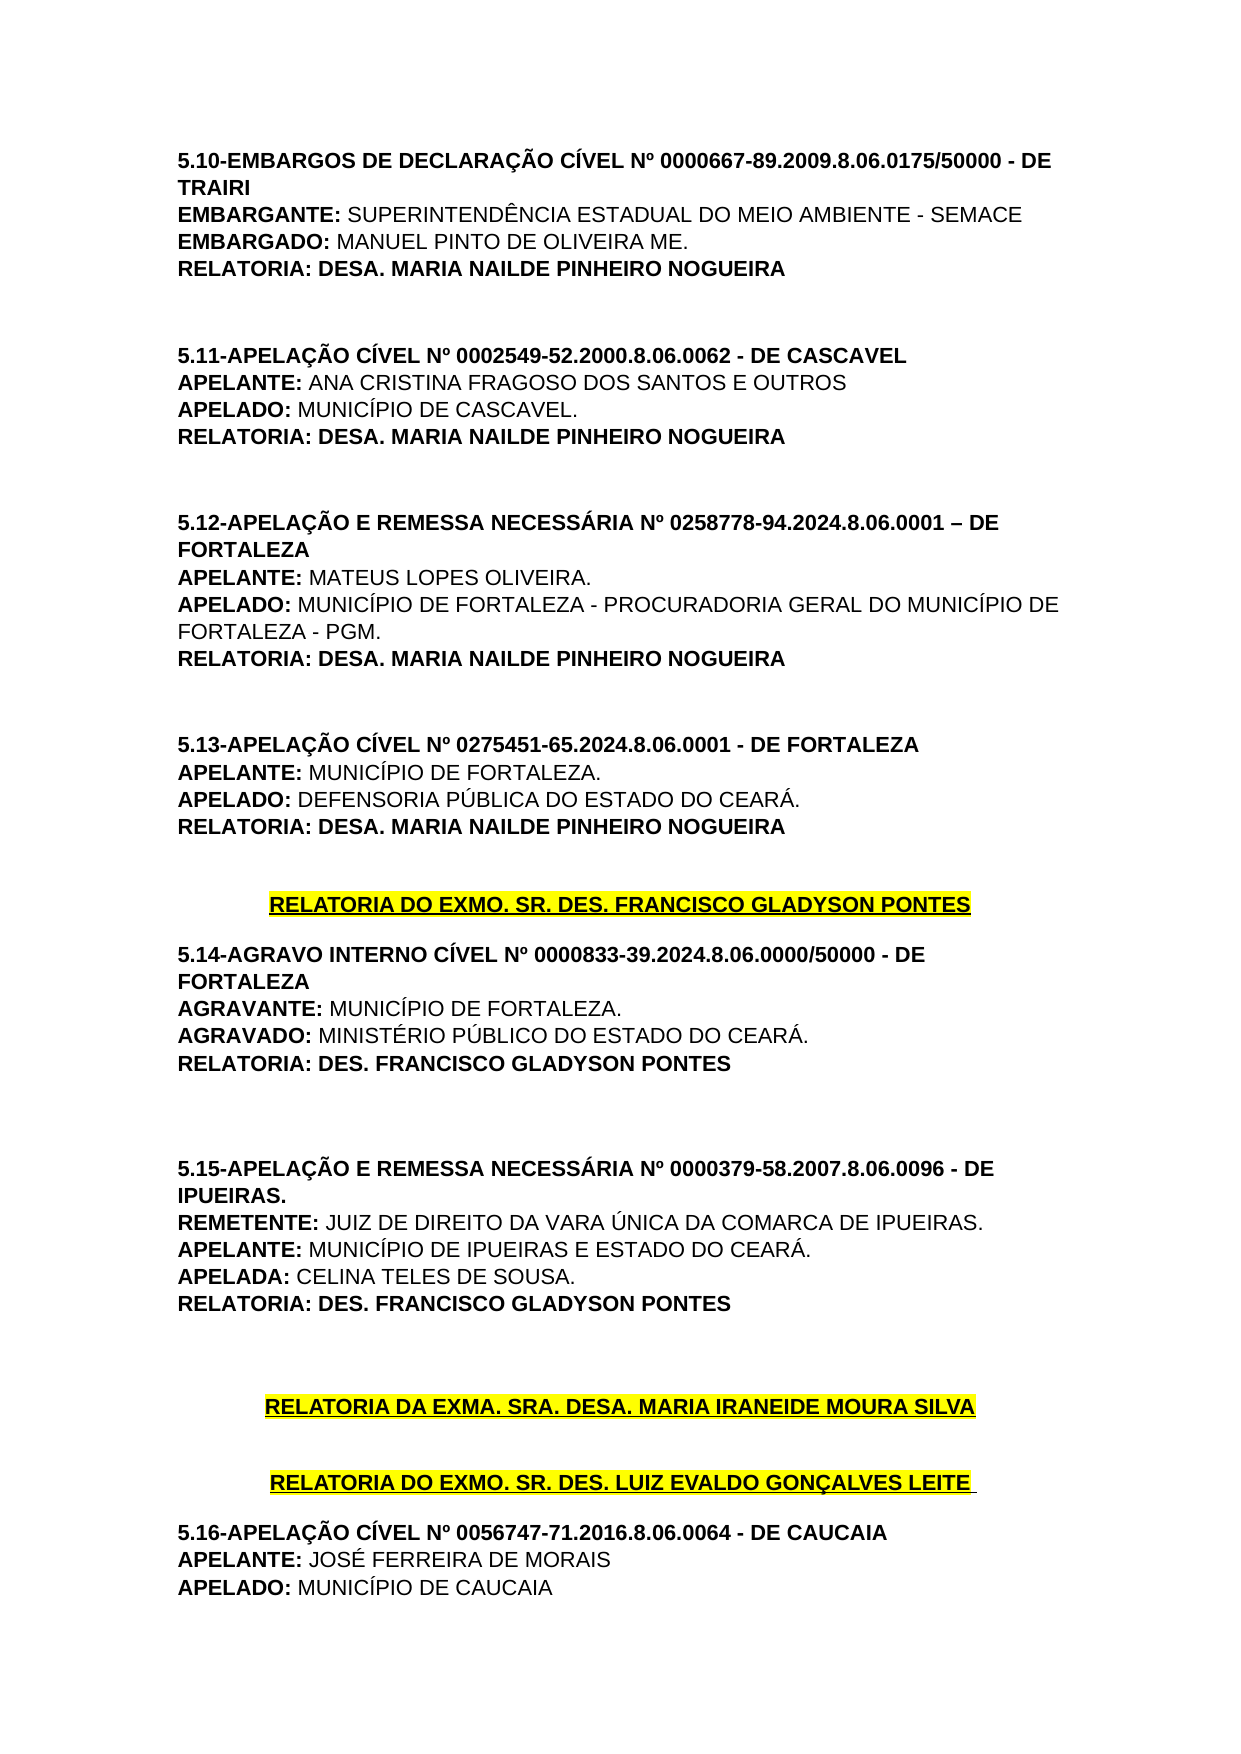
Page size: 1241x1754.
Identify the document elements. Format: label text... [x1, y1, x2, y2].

text RELATORIA: DES. FRANCISCO GLADYSON PONTES [177, 1291, 1063, 1317]
text RELATORIA: DESA. MARIA NAILDE PINHEIRO NOGUEIRA [177, 256, 1063, 282]
text APELANTE: MUNICÍPIO DE IPUEIRAS E ESTADO DO CEARÁ. [177, 1237, 1063, 1262]
text 5.13-APELAÇÃO CÍVEL Nº 0275451-65.2024.8.06.0001 - DE FORTALEZA [177, 732, 1063, 757]
text RELATORIA DO EXMO. SR. DES. LUIZ EVALDO GONÇALVES LEITE [177, 1470, 1063, 1495]
text APELADA: CELINA TELES DE SOUSA. [177, 1264, 1063, 1289]
text RELATORIA: DESA. MARIA NAILDE PINHEIRO NOGUEIRA [177, 646, 1063, 671]
text RELATORIA: DES. FRANCISCO GLADYSON PONTES [177, 1051, 1063, 1076]
text EMBARGADO: MANUEL PINTO DE OLIVEIRA ME. [177, 229, 1063, 254]
text AGRAVANTE: MUNICÍPIO DE FORTALEZA. [177, 996, 1063, 1021]
text 5.15-APELAÇÃO E REMESSA NECESSÁRIA Nº 0000379-58.2007.8.06.0096 - DE IPUEIRAS. [177, 1155, 1063, 1208]
text APELANTE: ANA CRISTINA FRAGOSO DOS SANTOS E OUTROS [177, 370, 1063, 395]
text APELADO: MUNICÍPIO DE CAUCAIA [177, 1574, 1063, 1600]
text RELATORIA: DESA. MARIA NAILDE PINHEIRO NOGUEIRA [177, 814, 1063, 839]
text 5.14-AGRAVO INTERNO CÍVEL Nº 0000833-39.2024.8.06.0000/50000 - DE FORTALEZA [177, 942, 1063, 994]
text RELATORIA DO EXMO. SR. DES. FRANCISCO GLADYSON PONTES [177, 891, 1063, 917]
text EMBARGANTE: SUPERINTENDÊNCIA ESTADUAL DO MEIO AMBIENTE - SEMACE [177, 202, 1063, 227]
text 5.11-APELAÇÃO CÍVEL Nº 0002549-52.2000.8.06.0062 - DE CASCAVEL [177, 342, 1063, 368]
text RELATORIA: DESA. MARIA NAILDE PINHEIRO NOGUEIRA [177, 424, 1063, 449]
text REMETENTE: JUIZ DE DIREITO DA VARA ÚNICA DA COMARCA DE IPUEIRAS. [177, 1210, 1063, 1235]
text RELATORIA DA EXMA. SRA. DESA. MARIA IRANEIDE MOURA SILVA [177, 1394, 1063, 1419]
text 5.12-APELAÇÃO E REMESSA NECESSÁRIA Nº 0258778-94.2024.8.06.0001 – DE FORTALEZA [177, 510, 1063, 563]
text APELADO: MUNICÍPIO DE FORTALEZA - PROCURADORIA GERAL DO MUNICÍPIO DE FORTALEZA - PGM. [177, 592, 1063, 644]
text APELADO: DEFENSORIA PÚBLICA DO ESTADO DO CEARÁ. [177, 787, 1063, 812]
text 5.10-EMBARGOS DE DECLARAÇÃO CÍVEL Nº 0000667-89.2009.8.06.0175/50000 - DE TRAIRI [177, 148, 1063, 200]
text 5.16-APELAÇÃO CÍVEL Nº 0056747-71.2016.8.06.0064 - DE CAUCAIA [177, 1520, 1063, 1545]
text APELANTE: MATEUS LOPES OLIVEIRA. [177, 564, 1063, 590]
text APELANTE: MUNICÍPIO DE FORTALEZA. [177, 759, 1063, 785]
text APELANTE: JOSÉ FERREIRA DE MORAIS [177, 1547, 1063, 1573]
text AGRAVADO: MINISTÉRIO PÚBLICO DO ESTADO DO CEARÁ. [177, 1023, 1063, 1049]
text APELADO: MUNICÍPIO DE CASCAVEL. [177, 397, 1063, 422]
